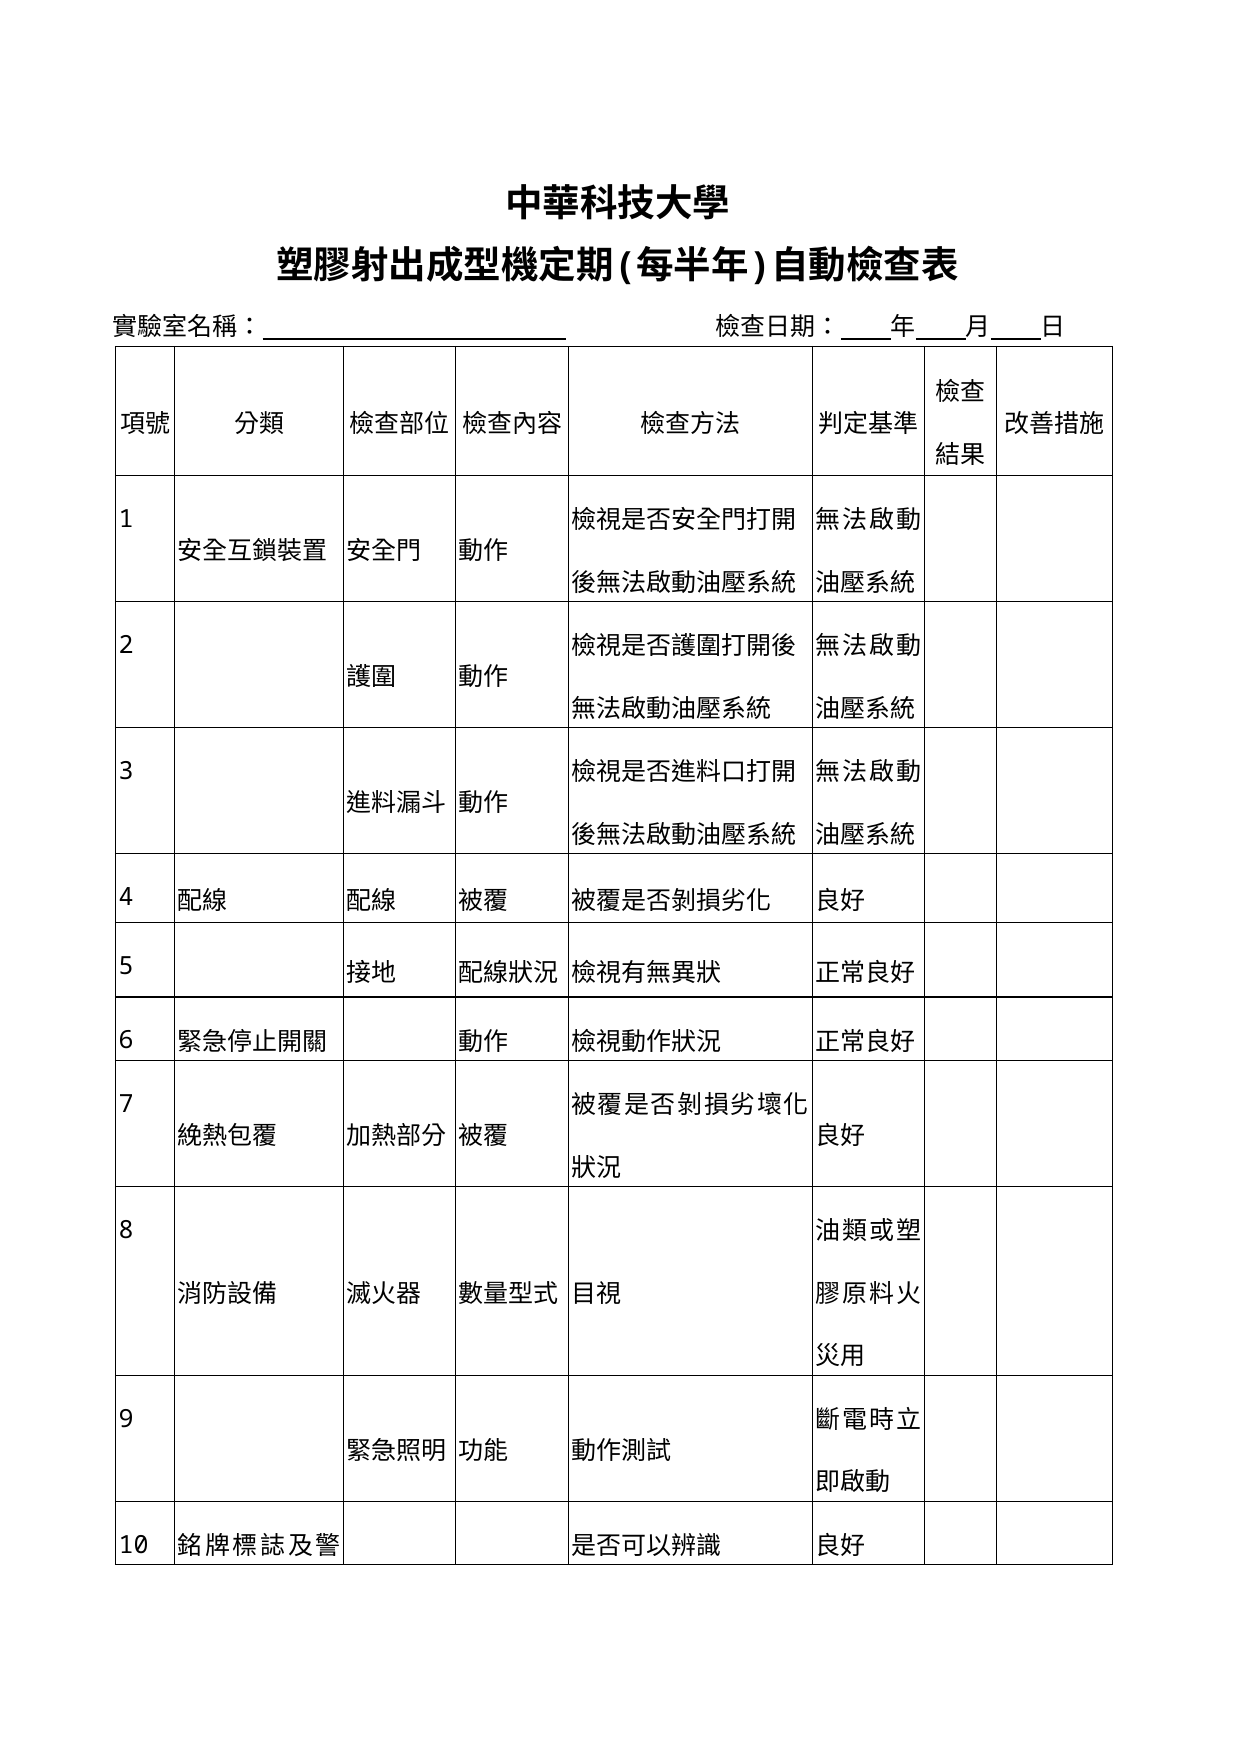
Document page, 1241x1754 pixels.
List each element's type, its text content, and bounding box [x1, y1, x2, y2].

table_cell 被覆 [456, 1061, 568, 1186]
table_header 檢查部位 [344, 347, 455, 475]
table_cell 絻熱包覆 [175, 1061, 343, 1186]
table_cell [175, 728, 343, 853]
table_cell [175, 923, 343, 996]
table_cell [997, 923, 1112, 996]
table_cell 進料漏斗 [344, 728, 455, 853]
table_cell 是否可以辨識 [569, 1502, 812, 1564]
table_cell 接地 [344, 923, 455, 996]
table_cell [925, 1061, 996, 1186]
table_cell [175, 602, 343, 727]
table_cell 被覆是否剝損劣壞化狀況 [569, 1061, 812, 1186]
table_header 改善措施 [997, 347, 1112, 475]
table_cell 10 [116, 1502, 174, 1564]
table_cell [925, 602, 996, 727]
table_cell 配線狀況 [456, 923, 568, 996]
table_header 檢查 結果 [925, 347, 996, 475]
table_cell [997, 728, 1112, 853]
table_cell 檢視是否護圍打開後 無法啟動油壓系統 [569, 602, 812, 727]
table_cell 良好 [813, 1502, 924, 1564]
table_cell 5 [116, 923, 174, 996]
table_cell 8 [116, 1187, 174, 1374]
table_cell [344, 1502, 455, 1564]
text 實驗室名稱： 檢查日期： 年 月 日 [112, 283, 1122, 346]
text 塑膠射出成型機定期(每半年)自動檢查表 [112, 221, 1122, 283]
table_header 分類 [175, 347, 343, 475]
table_cell 銘牌標誌及警 [175, 1502, 343, 1564]
table_cell 無法啟動油壓系統 [813, 476, 924, 601]
table_cell 動作 [456, 602, 568, 727]
table_cell [925, 728, 996, 853]
text 中華科技大學 [112, 158, 1122, 221]
table_cell 動作測試 [569, 1376, 812, 1501]
table_cell [997, 1061, 1112, 1186]
table_cell [997, 854, 1112, 922]
table_cell 2 [116, 602, 174, 727]
table_cell 檢視動作狀況 [569, 998, 812, 1060]
table_cell 6 [116, 998, 174, 1060]
table_cell 正常良好 [813, 923, 924, 996]
table_cell [456, 1502, 568, 1564]
table_cell 數量型式 [456, 1187, 568, 1374]
table_cell 目視 [569, 1187, 812, 1374]
table_header 檢查方法 [569, 347, 812, 475]
table_cell 被覆 [456, 854, 568, 922]
table_cell 無法啟動油壓系統 [813, 602, 924, 727]
table_cell [997, 1187, 1112, 1374]
table_cell [925, 1187, 996, 1374]
table_cell 良好 [813, 1061, 924, 1186]
table_cell [925, 998, 996, 1060]
table_cell [344, 998, 455, 1060]
table_cell 加熱部分 [344, 1061, 455, 1186]
table_cell 安全門 [344, 476, 455, 601]
table_header 項號 [116, 347, 174, 475]
table_cell 配線 [175, 854, 343, 922]
table_cell 動作 [456, 728, 568, 853]
table_cell 動作 [456, 476, 568, 601]
table_cell [925, 854, 996, 922]
table_cell 配線 [344, 854, 455, 922]
table_cell 被覆是否剝損劣化 [569, 854, 812, 922]
table_cell 安全互鎖裝置 [175, 476, 343, 601]
table_cell [997, 998, 1112, 1060]
table_cell 動作 [456, 998, 568, 1060]
table_cell 檢視有無異狀 [569, 923, 812, 996]
table_cell [997, 1502, 1112, 1564]
table_cell 油類或塑膠原料火災用 [813, 1187, 924, 1374]
table_cell 功能 [456, 1376, 568, 1501]
table_cell 4 [116, 854, 174, 922]
table_cell [997, 476, 1112, 601]
table_cell 3 [116, 728, 174, 853]
table_cell [925, 476, 996, 601]
table_cell [997, 1376, 1112, 1501]
table_cell 正常良好 [813, 998, 924, 1060]
table_header 判定基準 [813, 347, 924, 475]
table_cell [925, 923, 996, 996]
table_cell 檢視是否進料口打開 後無法啟動油壓系統 [569, 728, 812, 853]
table_cell 緊急照明 [344, 1376, 455, 1501]
table_cell 護圍 [344, 602, 455, 727]
table_cell [925, 1502, 996, 1564]
table_cell 緊急停止開關 [175, 998, 343, 1060]
table_header 檢查內容 [456, 347, 568, 475]
table_cell 無法啟動油壓系統 [813, 728, 924, 853]
table_cell 滅火器 [344, 1187, 455, 1374]
table_cell 7 [116, 1061, 174, 1186]
table_cell 良好 [813, 854, 924, 922]
table_cell 消防設備 [175, 1187, 343, 1374]
table_cell [997, 602, 1112, 727]
table_cell [925, 1376, 996, 1501]
table_cell 斷電時立即啟動 [813, 1376, 924, 1501]
table_cell 9 [116, 1376, 174, 1501]
table_cell 1 [116, 476, 174, 601]
table_cell [175, 1376, 343, 1501]
table_cell 檢視是否安全門打開 後無法啟動油壓系統 [569, 476, 812, 601]
